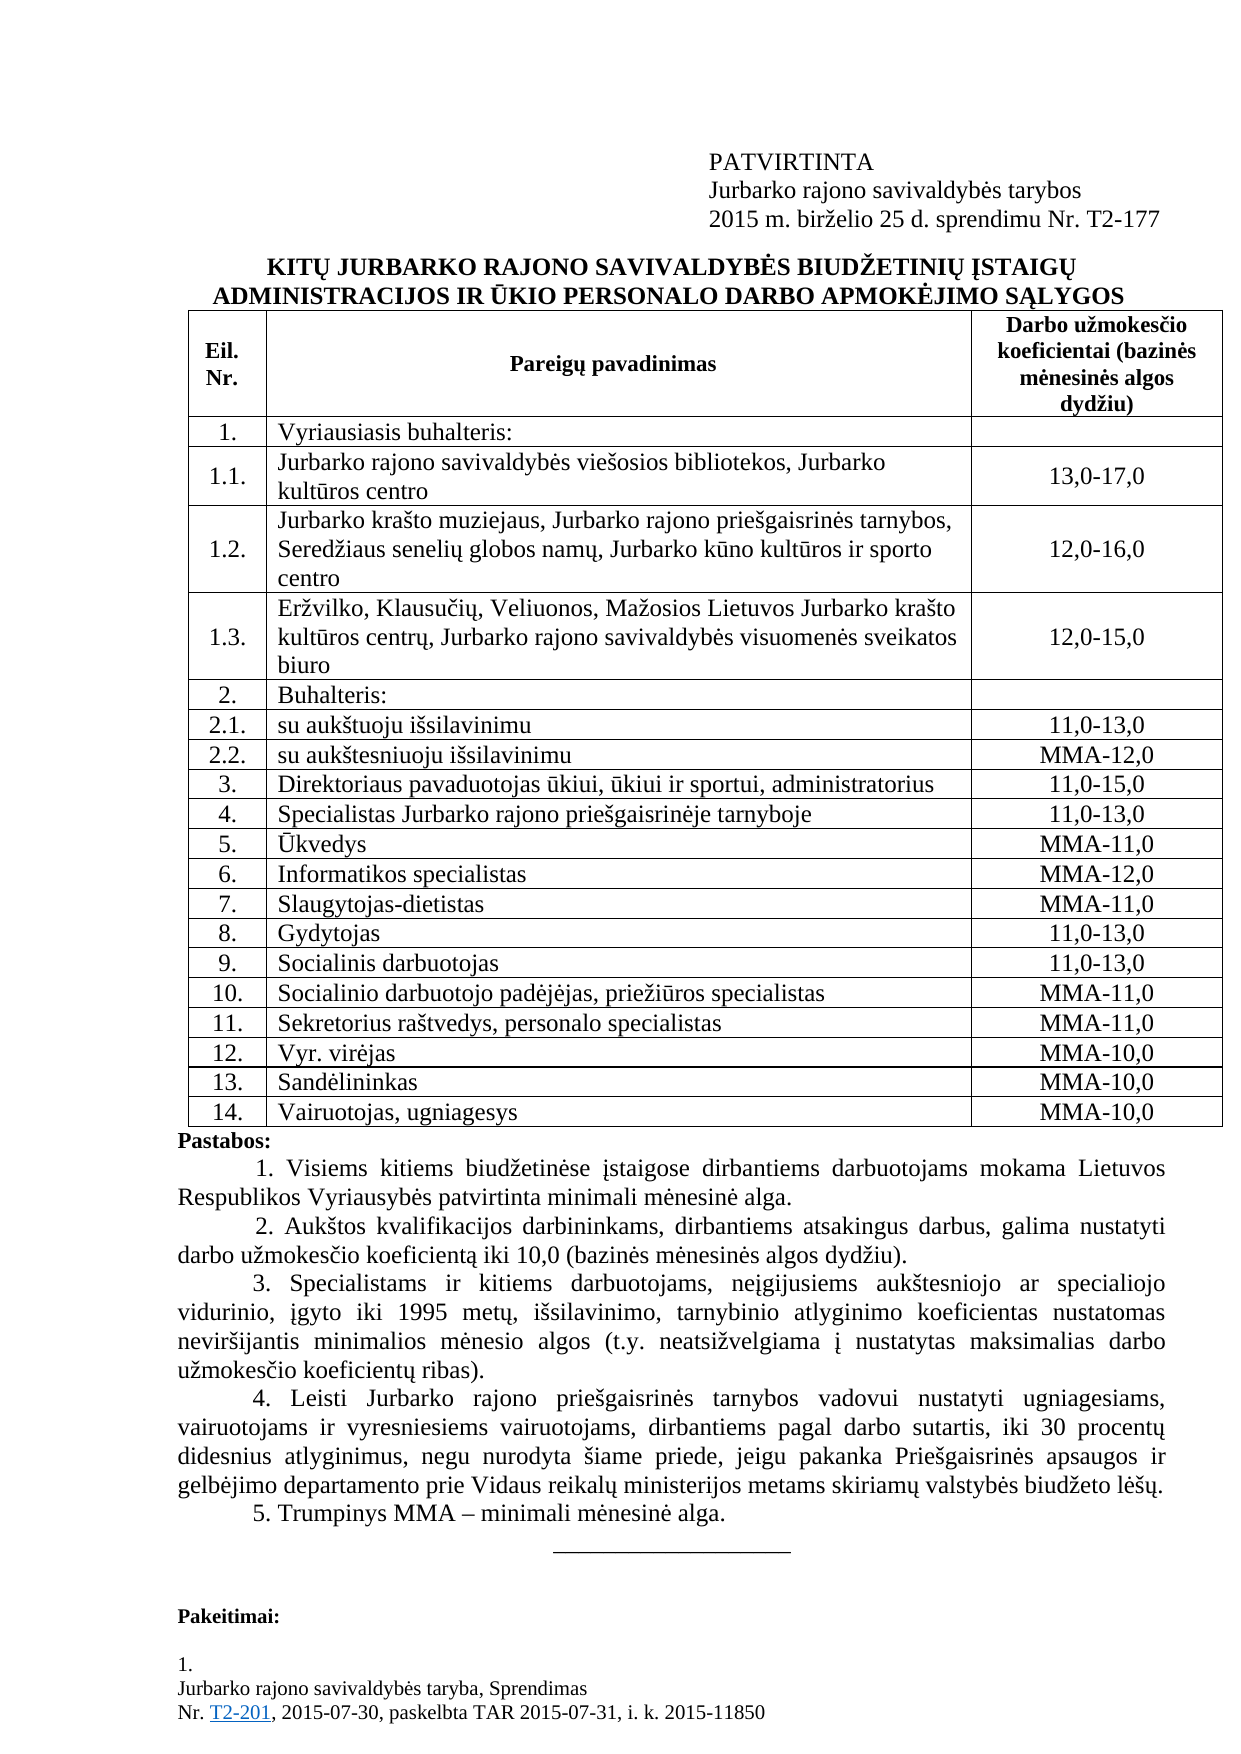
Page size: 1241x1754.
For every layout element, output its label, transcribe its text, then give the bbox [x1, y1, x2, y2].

table_cell 11. [189, 1008, 266, 1037]
text Jurbarko rajono savivaldybės taryba, Sprendimas [177, 1676, 1166, 1700]
table_cell Direktoriaus pavaduotojas ūkiui, ūkiui ir sportui, administratorius [267, 770, 971, 798]
table_cell 1. [189, 417, 266, 446]
table_cell MMA-10,0 [972, 1068, 1222, 1096]
table_cell Sekretorius raštvedys, personalo specialistas [267, 1008, 971, 1037]
table_cell 14. [189, 1097, 266, 1126]
text 5. Trumpinys MMA – minimali mėnesinė alga. [177, 1498, 1166, 1527]
table_cell 2.2. [189, 740, 266, 768]
table_cell 13,0-17,0 [972, 447, 1222, 504]
table_cell 11,0-15,0 [972, 770, 1222, 798]
table_cell Socialinio darbuotojo padėjėjas, priežiūros specialistas [267, 978, 971, 1007]
table_cell 9. [189, 948, 266, 977]
table_header Darbo užmokesčio koeficientai (bazinės mėnesinės algos dydžiu) [972, 311, 1222, 416]
table_cell Jurbarko rajono savivaldybės viešosios bibliotekos, Jurbarko kultūros centro [267, 447, 971, 504]
table_cell 3. [189, 770, 266, 798]
table_cell 8. [189, 919, 266, 947]
table_cell 11,0-13,0 [972, 710, 1222, 739]
text 1. Visiems kitiems biudžetinėse įstaigose dirbantiems darbuotojams mokama Lietuvos Respublikos Vyriausybės patvirtinta minimali mėnesinė alga. [177, 1153, 1166, 1211]
table_cell Socialinis darbuotojas [267, 948, 971, 977]
table_cell MMA-10,0 [972, 1097, 1222, 1126]
table_header Eil. Nr. [189, 311, 266, 416]
table_cell MMA-11,0 [972, 889, 1222, 917]
text PATVIRTINTA [635, 147, 1166, 176]
table_cell 1.3. [189, 593, 266, 679]
table_cell MMA-11,0 [972, 829, 1222, 858]
table_cell Informatikos specialistas [267, 859, 971, 888]
table_cell Vairuotojas, ugniagesys [267, 1097, 971, 1126]
table_cell 11,0-13,0 [972, 948, 1222, 977]
text Pastabos: [177, 1127, 1166, 1153]
table_cell MMA-12,0 [972, 740, 1222, 768]
text Pakeitimai: [177, 1604, 1166, 1628]
table_header Pareigų pavadinimas [267, 311, 971, 416]
table_cell MMA-10,0 [972, 1038, 1222, 1066]
table_cell 7. [189, 889, 266, 917]
table_cell Eržvilko, Klausučių, Veliuonos, Mažosios Lietuvos Jurbarko krašto kultūros centrų, Jurbarko rajono savivaldybės visuomenės sveikatos biuro [267, 593, 971, 679]
table_cell MMA-12,0 [972, 859, 1222, 888]
table_cell MMA-11,0 [972, 978, 1222, 1007]
table_cell 12,0-16,0 [972, 506, 1222, 592]
table_cell 12,0-15,0 [972, 593, 1222, 679]
table_cell 1.2. [189, 506, 266, 592]
text Nr. T2-201, 2015-07-30, paskelbta TAR 2015-07-31, i. k. 2015-11850 [177, 1700, 1166, 1724]
text 1. [177, 1652, 1166, 1676]
table_cell 5. [189, 829, 266, 858]
table_cell 1.1. [189, 447, 266, 504]
table_cell Ūkvedys [267, 829, 971, 858]
text 4. Leisti Jurbarko rajono priešgaisrinės tarnybos vadovui nustatyti ugniagesiams, vairuotojams ir vyresniesiems vairuotojams, dirbantiems pagal darbo sutartis, iki 30 procentų didesnius atlyginimus, negu nurodyta šiame priede, jeigu pakanka Priešgaisrinės apsaugos ir gelbėjimo departamento prie Vidaus reikalų ministerijos metams skiriamų valstybės biudžeto lėšų. [177, 1383, 1166, 1498]
table_cell Vyriausiasis buhalteris: [267, 417, 971, 446]
table_cell Gydytojas [267, 919, 971, 947]
table_cell Slaugytojas-dietistas [267, 889, 971, 917]
table_cell su aukštesniuoju išsilavinimu [267, 740, 971, 768]
table_cell Vyr. virėjas [267, 1038, 971, 1066]
table_cell 2.1. [189, 710, 266, 739]
table_cell 4. [189, 799, 266, 828]
text 2. Aukštos kvalifikacijos darbininkams, dirbantiems atsakingus darbus, galima nustatyti darbo užmokesčio koeficientą iki 10,0 (bazinės mėnesinės algos dydžiu). [177, 1211, 1166, 1268]
text 2015 m. birželio 25 d. sprendimu Nr. T2-177 [709, 204, 1166, 233]
table_cell 11,0-13,0 [972, 919, 1222, 947]
table_cell Jurbarko krašto muziejaus, Jurbarko rajono priešgaisrinės tarnybos, Seredžiaus senelių globos namų, Jurbarko kūno kultūros ir sporto centro [267, 506, 971, 592]
text ___________________ [177, 1527, 1166, 1556]
table_cell 13. [189, 1068, 266, 1096]
table_cell Buhalteris: [267, 680, 971, 709]
table_cell [972, 417, 1222, 446]
table_cell 6. [189, 859, 266, 888]
table_cell 12. [189, 1038, 266, 1066]
table_cell Sandėlininkas [267, 1068, 971, 1096]
table_cell MMA-11,0 [972, 1008, 1222, 1037]
table_cell 2. [189, 680, 266, 709]
text KITŲ JURBARKO RAJONO SAVIVALDYBĖS BIUDŽETINIŲ ĮSTAIGŲ ADMINISTRACIJOS IR ŪKIO PERSONALO DARBO APMOKĖJIMO SĄLYGOS [177, 252, 1166, 310]
text 3. Specialistams ir kitiems darbuotojams, neįgijusiems aukštesniojo ar specialiojo vidurinio, įgyto iki 1995 metų, išsilavinimo, tarnybinio atlyginimo koeficientas nustatomas neviršijantis minimalios mėnesio algos (t.y. neatsižvelgiama į nustatytas maksimalias darbo užmokesčio koeficientų ribas). [177, 1268, 1166, 1383]
table_cell su aukštuoju išsilavinimu [267, 710, 971, 739]
text Jurbarko rajono savivaldybės tarybos [709, 176, 1166, 204]
table_cell [972, 680, 1222, 709]
table_cell Specialistas Jurbarko rajono priešgaisrinėje tarnyboje [267, 799, 971, 828]
table_cell 11,0-13,0 [972, 799, 1222, 828]
table_cell 10. [189, 978, 266, 1007]
